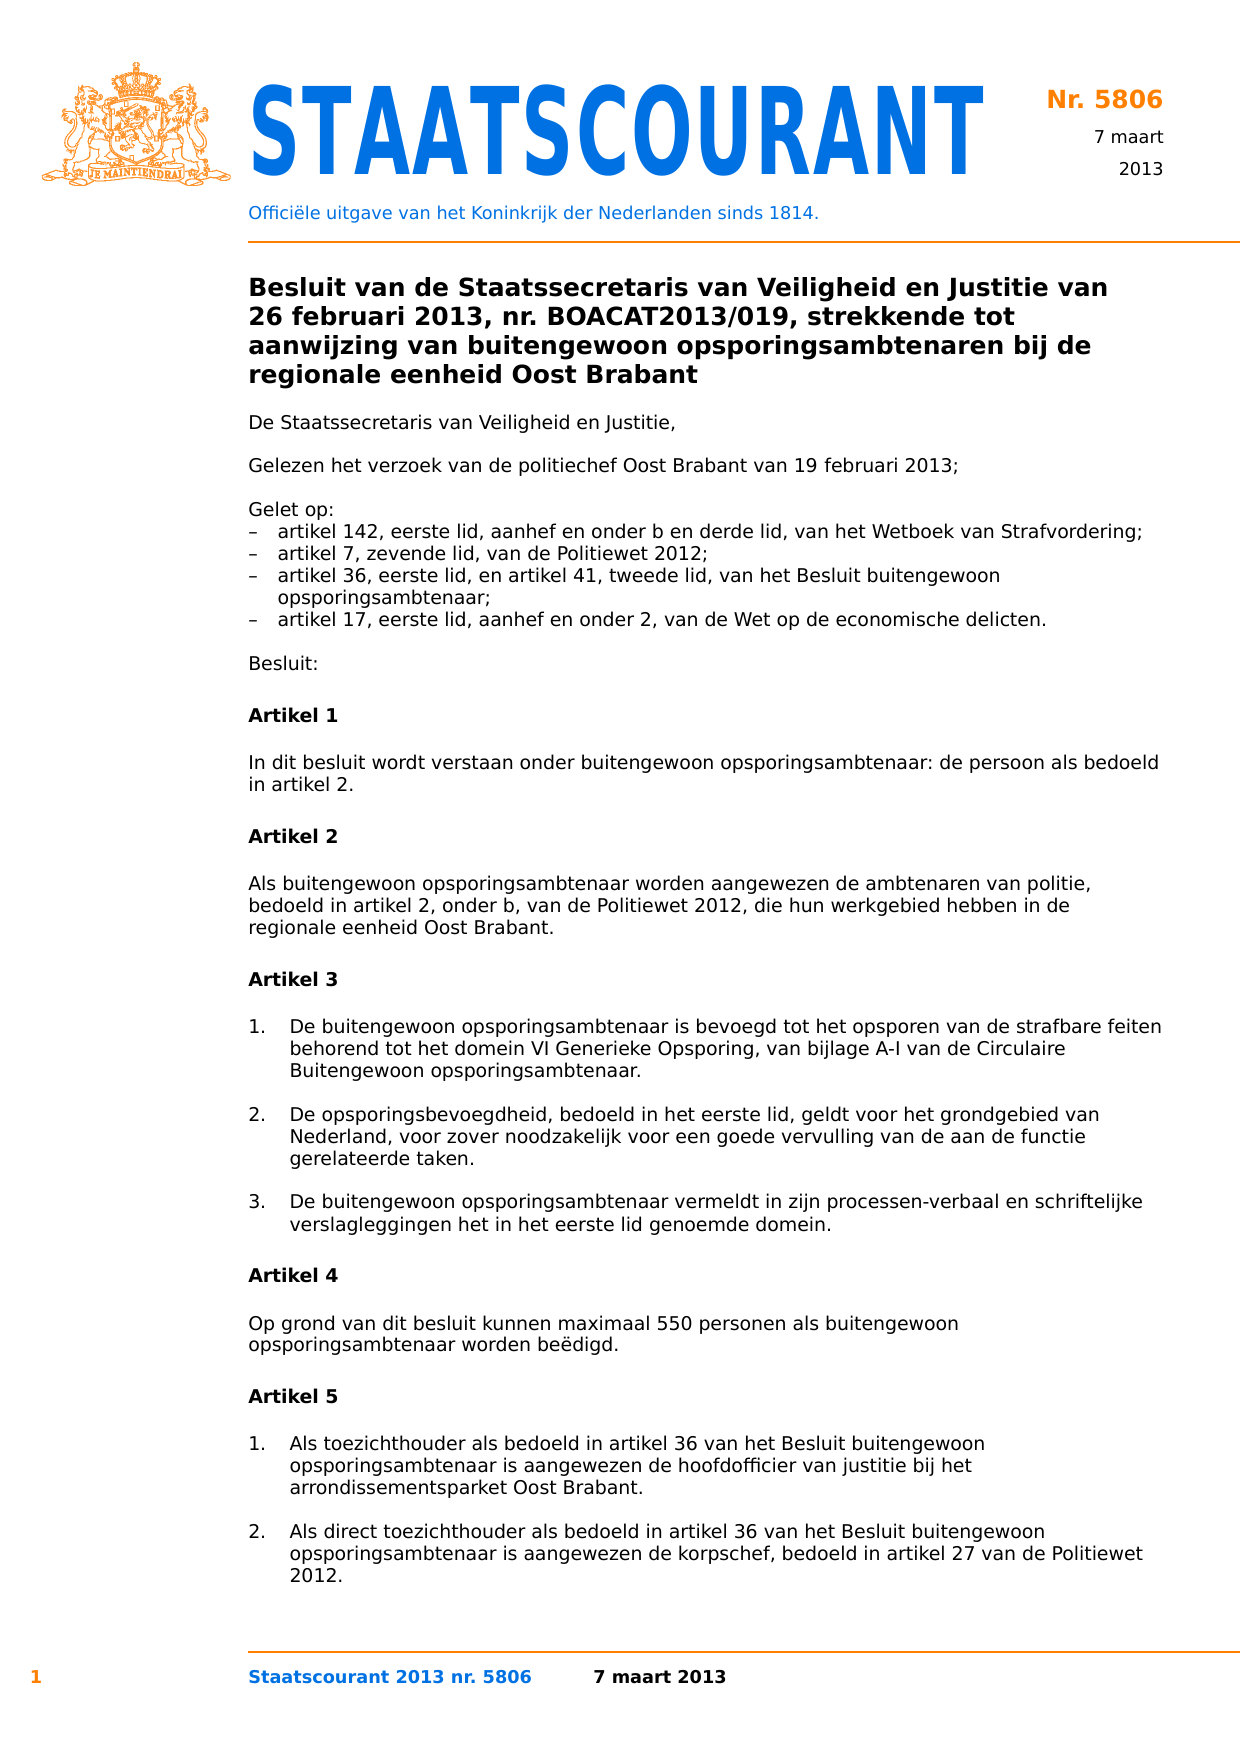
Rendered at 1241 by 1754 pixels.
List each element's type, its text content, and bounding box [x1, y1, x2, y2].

table_header [25, 62, 248, 241]
text – artikel 17, eerste lid, aanhef en onder 2, van de Wet op de economische delicten. [248, 609, 1163, 631]
text Gelezen het verzoek van de politiechef Oost Brabant van 19 februari 2013; [248, 455, 1163, 477]
text In dit besluit wordt verstaan onder buitengewoon opsporingsambtenaar: de persoon als bedoeld in artikel 2. [248, 752, 1163, 796]
text 1. De buitengewoon opsporingsambtenaar is bevoegd tot het opsporen van de strafbare feiten behorend tot het domein VI Generieke Opsporing, van bijlage A-I van de Circulaire Buitengewoon opsporingsambtenaar. [248, 1016, 1163, 1082]
text 3. De buitengewoon opsporingsambtenaar vermeldt in zijn processen-verbaal en schriftelijke verslagleggingen het in het eerste lid genoemde domein. [248, 1191, 1163, 1235]
text De Staatssecretaris van Veiligheid en Justitie, [248, 412, 1163, 433]
subtitle Artikel 4 [248, 1265, 1163, 1287]
subtitle Artikel 2 [248, 826, 1163, 848]
picture [41, 62, 231, 186]
text Als buitengewoon opsporingsambtenaar worden aangewezen de ambtenaren van politie, bedoeld in artikel 2, onder b, van de Politiewet 2012, die hun werkgebied hebben in de regionale eenheid Oost Brabant. [248, 873, 1163, 939]
text Op grond van dit besluit kunnen maximaal 550 personen als buitengewoon opsporingsambtenaar worden beëdigd. [248, 1312, 1163, 1356]
table_header STAATSCOURANT [248, 62, 998, 203]
subtitle Artikel 1 [248, 705, 1163, 727]
subtitle Besluit van de Staatssecretaris van Veiligheid en Justitie van 26 februari 2013, nr. BOACAT2013/019, strekkende tot aanwijzing van buitengewoon opsporingsambtenaren bij de regionale eenheid Oost Brabant [248, 273, 1163, 390]
table_cell 2013 [998, 153, 1240, 203]
table_cell 7 maart [998, 121, 1240, 153]
text – artikel 142, eerste lid, aanhef en onder b en derde lid, van het Wetboek van Strafvordering; [248, 521, 1163, 543]
text Gelet op: [248, 499, 1163, 521]
table_header Nr. 5806 [998, 62, 1240, 121]
text 1. Als toezichthouder als bedoeld in artikel 36 van het Besluit buitengewoon opsporingsambtenaar is aangewezen de hoofdofficier van justitie bij het arrondissementsparket Oost Brabant. [248, 1433, 1163, 1499]
text 2. De opsporingsbevoegdheid, bedoeld in het eerste lid, geldt voor het grondgebied van Nederland, voor zover noodzakelijk voor een goede vervulling van de aan de functie gerelateerde taken. [248, 1104, 1163, 1169]
text – artikel 36, eerste lid, en artikel 41, tweede lid, van het Besluit buitengewoon opsporingsambtenaar; [248, 565, 1163, 609]
subtitle Artikel 5 [248, 1386, 1163, 1408]
text – artikel 7, zevende lid, van de Politiewet 2012; [248, 543, 1163, 565]
table_cell Officiële uitgave van het Koninkrijk der Nederlanden sinds 1814. [248, 203, 1240, 241]
text Besluit: [248, 653, 1163, 675]
subtitle Artikel 3 [248, 969, 1163, 991]
text 2. Als direct toezichthouder als bedoeld in artikel 36 van het Besluit buitengewoon opsporingsambtenaar is aangewezen de korpschef, bedoeld in artikel 27 van de Politiewet 2012. [248, 1521, 1163, 1587]
